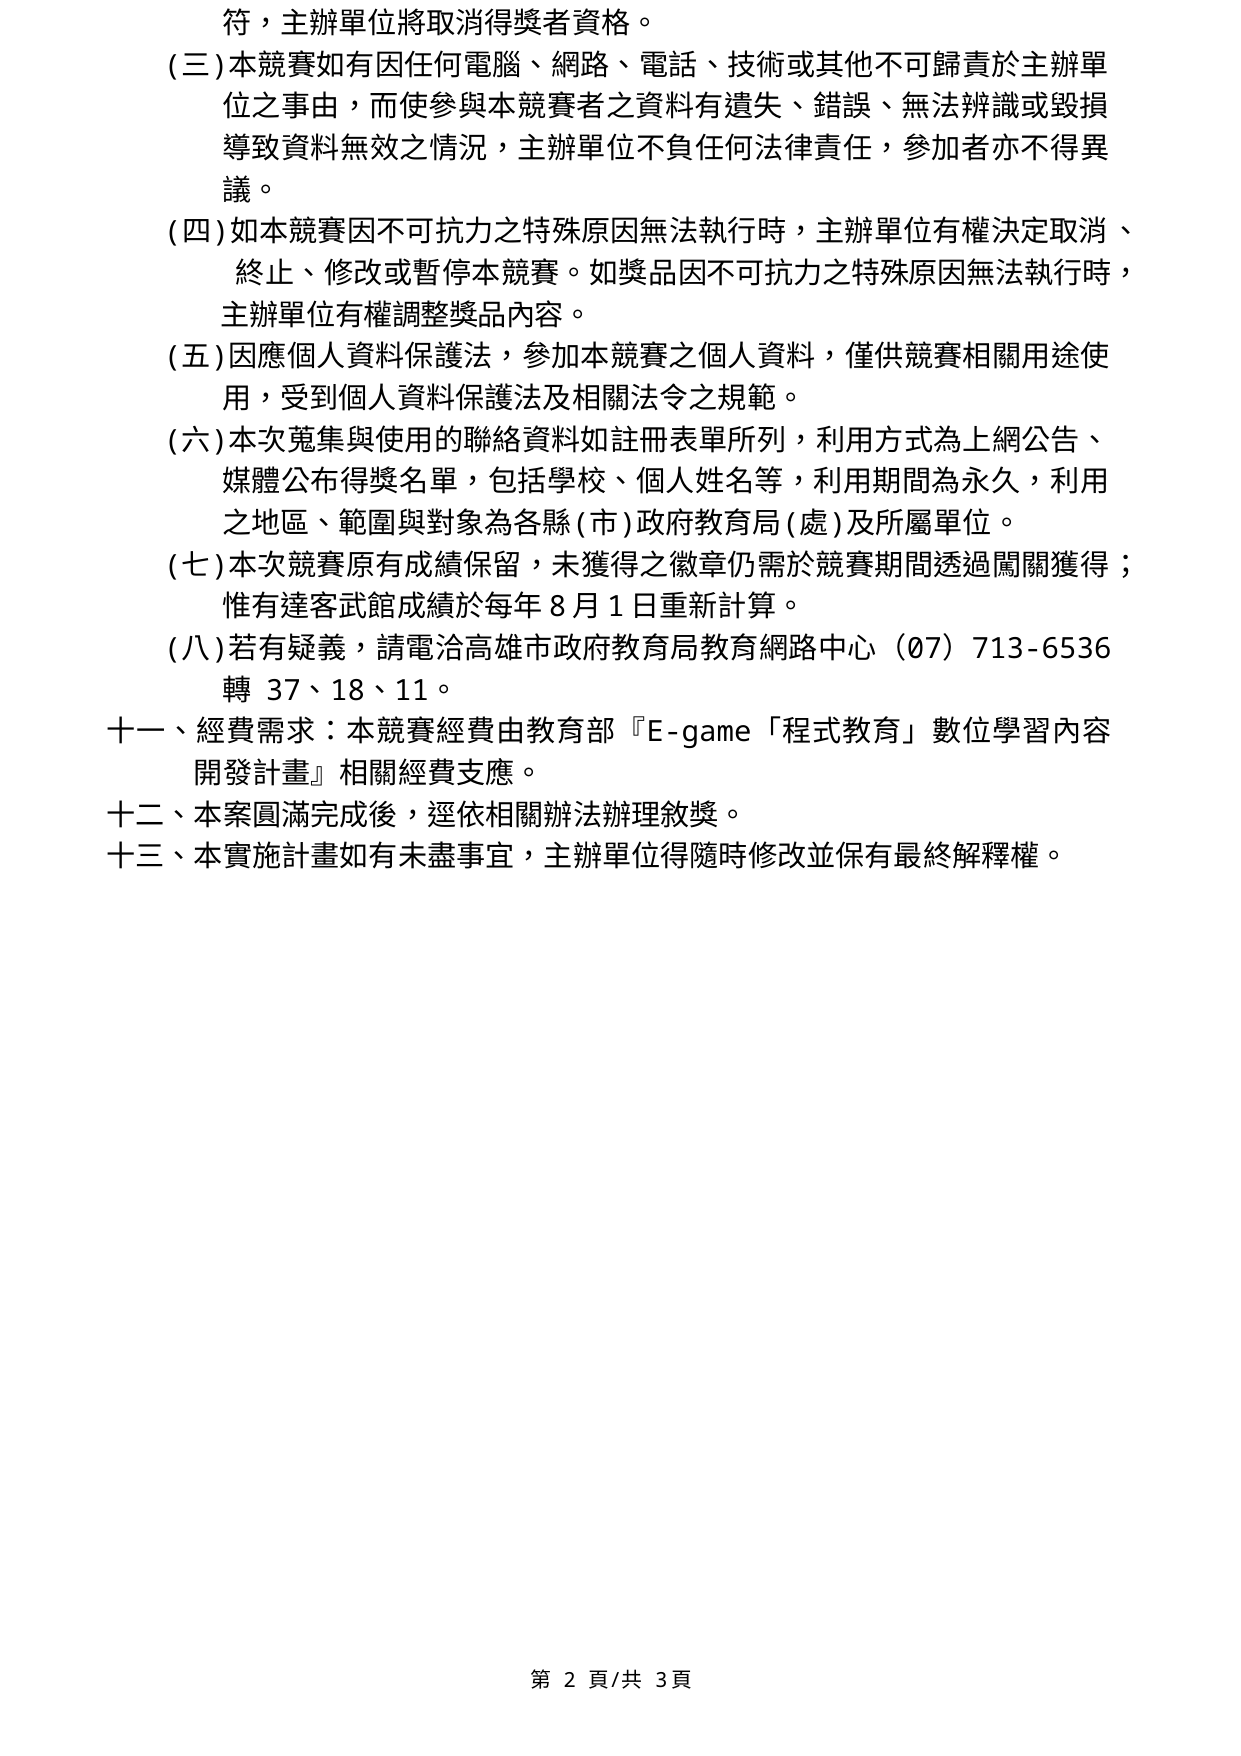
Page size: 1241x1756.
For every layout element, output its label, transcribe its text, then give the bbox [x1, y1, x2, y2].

text (三)本競賽如有因任何電腦、網路、電話、技術或其他不可歸責於主辦單 位之事由，而使參與本競賽者之資料有遺失、錯誤、無法辨識或毀損導致資料無效之情況，主辦單位不負任何法律責任，參加者亦不得異議。 [163, 42, 1111, 208]
text 十三、本實施計畫如有未盡事宜，主辦單位得隨時修改並保有最終解釋權。 [106, 833, 1111, 875]
text (五)因應個人資料保護法，參加本競賽之個人資料，僅供競賽相關用途使用，受到個人資料保護法及相關法令之規範。 [163, 333, 1111, 417]
text (四)如本競賽因不可抗力之特殊原因無法執行時，主辦單位有權決定取消、 終止、修改或暫停本競賽。如獎品因不可抗力之特殊原因無法執行時，主辦單位有權調整獎品內容。 [163, 208, 1111, 333]
text 符，主辦單位將取消得獎者資格。 [163, 0, 1111, 42]
text (六)本次蒐集與使用的聯絡資料如註冊表單所列，利用方式為上網公告、 媒體公布得獎名單，包括學校、個人姓名等，利用期間為永久，利用之地區、範圍與對象為各縣(市)政府教育局(處)及所屬單位。 [163, 417, 1111, 542]
text 十二、本案圓滿完成後，逕依相關辦法辦理敘獎。 [106, 792, 1111, 833]
text (七)本次競賽原有成績保留，未獲得之徽章仍需於競賽期間透過闖關獲得；惟有達客武館成績於每年8月1日重新計算。 [163, 542, 1111, 625]
text (八)若有疑義，請電洽高雄市政府教育局教育網路中心（07）713-6536 轉 37、18、11。 [163, 625, 1111, 708]
text 十一、經費需求：本競賽經費由教育部『E-game「程式教育」數位學習內容開發計畫』相關經費支應。 [106, 708, 1111, 792]
